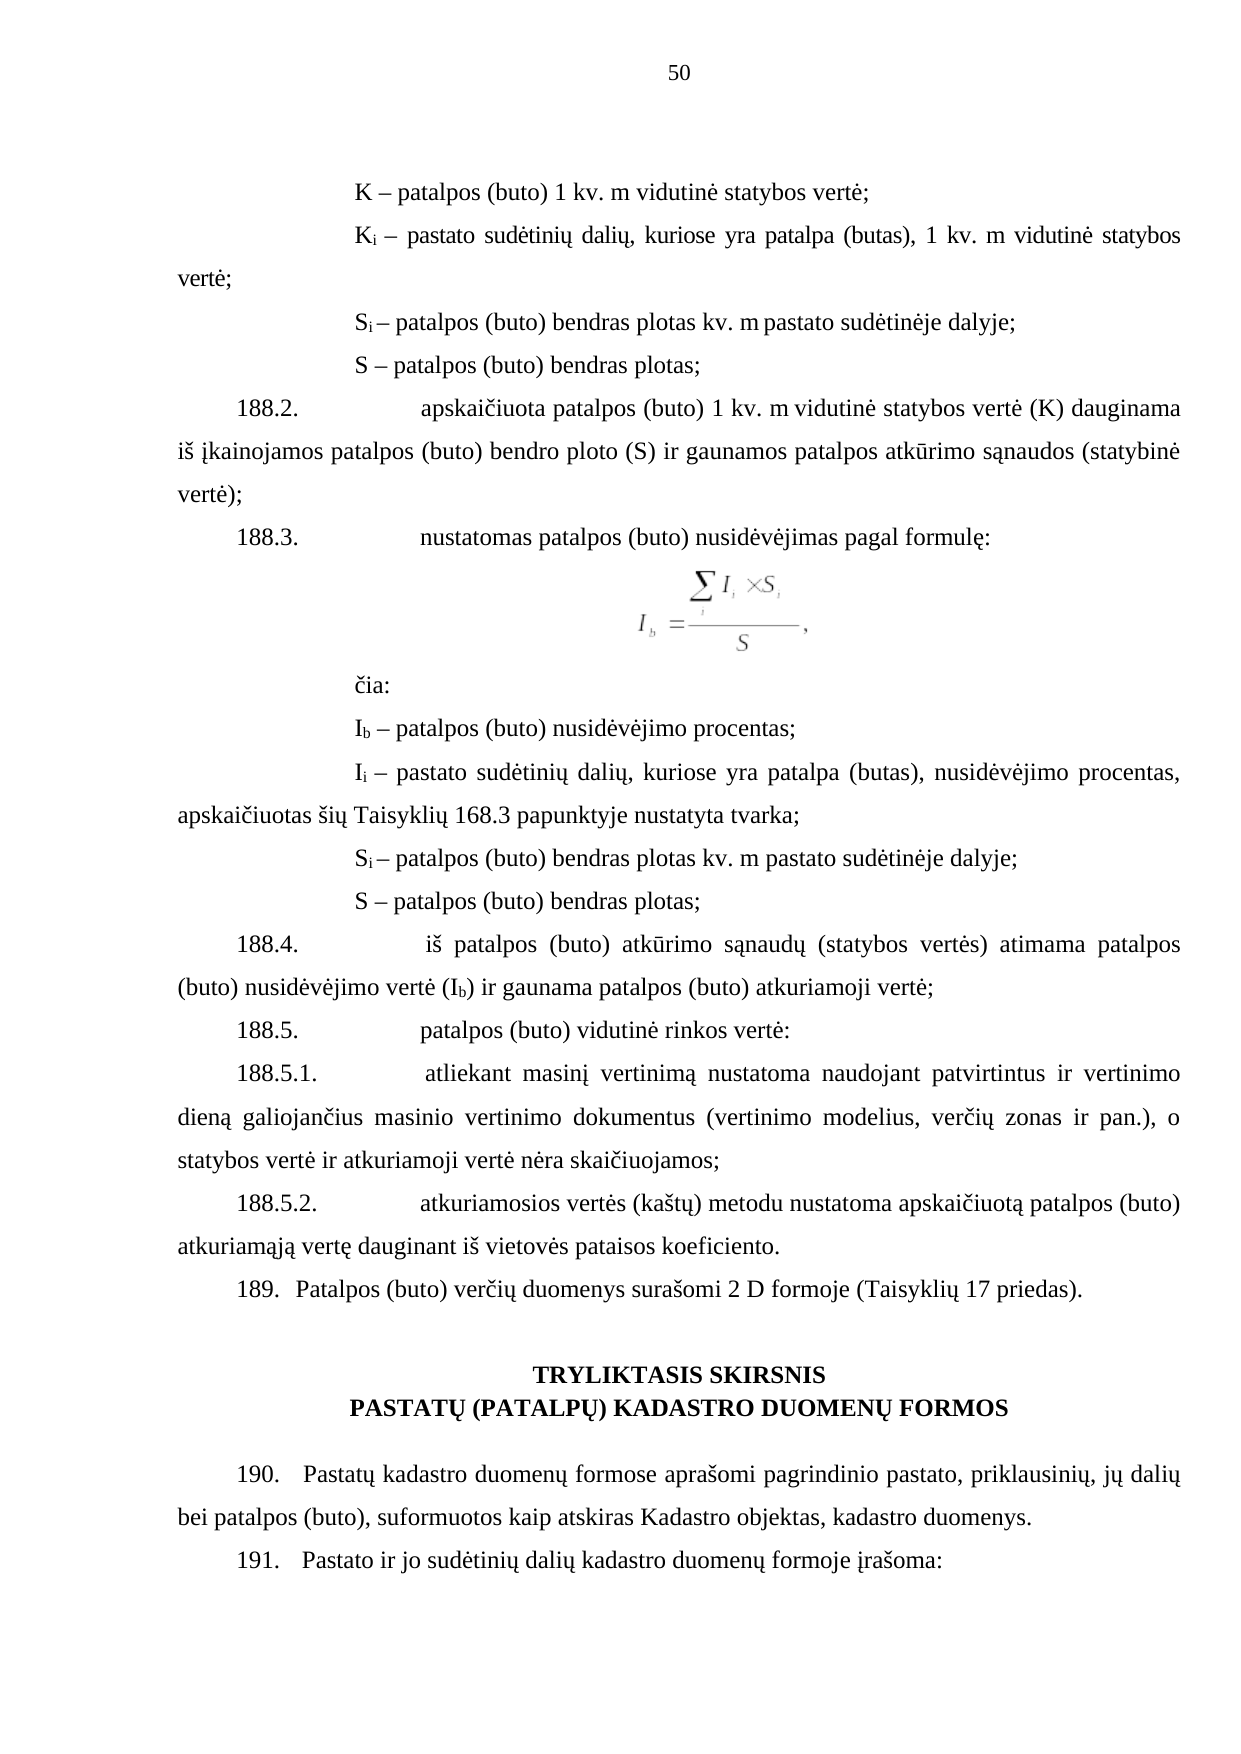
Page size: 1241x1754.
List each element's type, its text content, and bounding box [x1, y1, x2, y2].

text Ib – patalpos (buto) nusidėvėjimo procentas; [177, 713, 1181, 742]
text 188.5. patalpos (buto) vidutinė rinkos vertė: [177, 1015, 1181, 1044]
text Ii – pastato sudėtinių dalių, kuriose yra patalpa (butas), nusidėvėjimo procentas, apskaičiuotas šių Taisyklių 168.3 papunktyje nustatyta tvarka; [177, 757, 1181, 828]
text 188.3. nustatomas patalpos (buto) nusidėvėjimas pagal formulę: [177, 522, 1181, 551]
text S – patalpos (buto) bendras plotas; [177, 350, 1181, 378]
text 188.5.1. atliekant masinį vertinimą nustatoma naudojant patvirtintus ir vertinimo dieną galiojančius masinio vertinimo dokumentus (vertinimo modelius, verčių zonas ir pan.), o statybos vertė ir atkuriamoji vertė nėra skaičiuojamos; [177, 1058, 1181, 1173]
text 191. Pastato ir jo sudėtinių dalių kadastro duomenų formoje įrašoma: [177, 1546, 1181, 1574]
text 189. Patalpos (buto) verčių duomenys surašomi 2 D formoje (Taisyklių 17 priedas). [177, 1274, 1181, 1303]
text 188.4. iš patalpos (buto) atkūrimo sąnaudų (statybos vertės) atimama patalpos (buto) nusidėvėjimo vertė (Ib) ir gaunama patalpos (buto) atkuriamoji vertė; [177, 929, 1181, 1001]
text čia: [177, 670, 1181, 699]
text 190. Pastatų kadastro duomenų formose aprašomi pagrindinio pastato, priklausinių, jų dalių bei patalpos (buto), suformuotos kaip atskiras Kadastro objektas, kadastro duomenys. [177, 1459, 1181, 1531]
text Ki – pastato sudėtinių dalių, kuriose yra patalpa (butas), 1 kv. m vidutinė statybos vertė; [177, 220, 1181, 292]
text 188.2. apskaičiuota patalpos (buto) 1 kv. m vidutinė statybos vertė (K) dauginama iš įkainojamos patalpos (buto) bendro ploto (S) ir gaunamos patalpos atkūrimo sąnaudos (statybinė vertė); [177, 393, 1181, 508]
text TRYLIKTASIS SKirsnis [177, 1360, 1181, 1389]
text K – patalpos (buto) 1 kv. m vidutinė statybos vertė; [177, 177, 1181, 206]
text PASTATŲ (PATALPŲ) kadastro duomenų formos [177, 1393, 1181, 1422]
text 188.5.2. atkuriamosios vertės (kaštų) metodu nustatoma apskaičiuotą patalpos (buto) atkuriamąją vertę dauginant iš vietovės pataisos koeficiento. [177, 1188, 1181, 1260]
text S – patalpos (buto) bendras plotas; [177, 886, 1181, 915]
text Si – patalpos (buto) bendras plotas kv. m pastato sudėtinėje dalyje; [177, 843, 1181, 872]
text Si – patalpos (buto) bendras plotas kv. m pastato sudėtinėje dalyje; [177, 307, 1181, 335]
